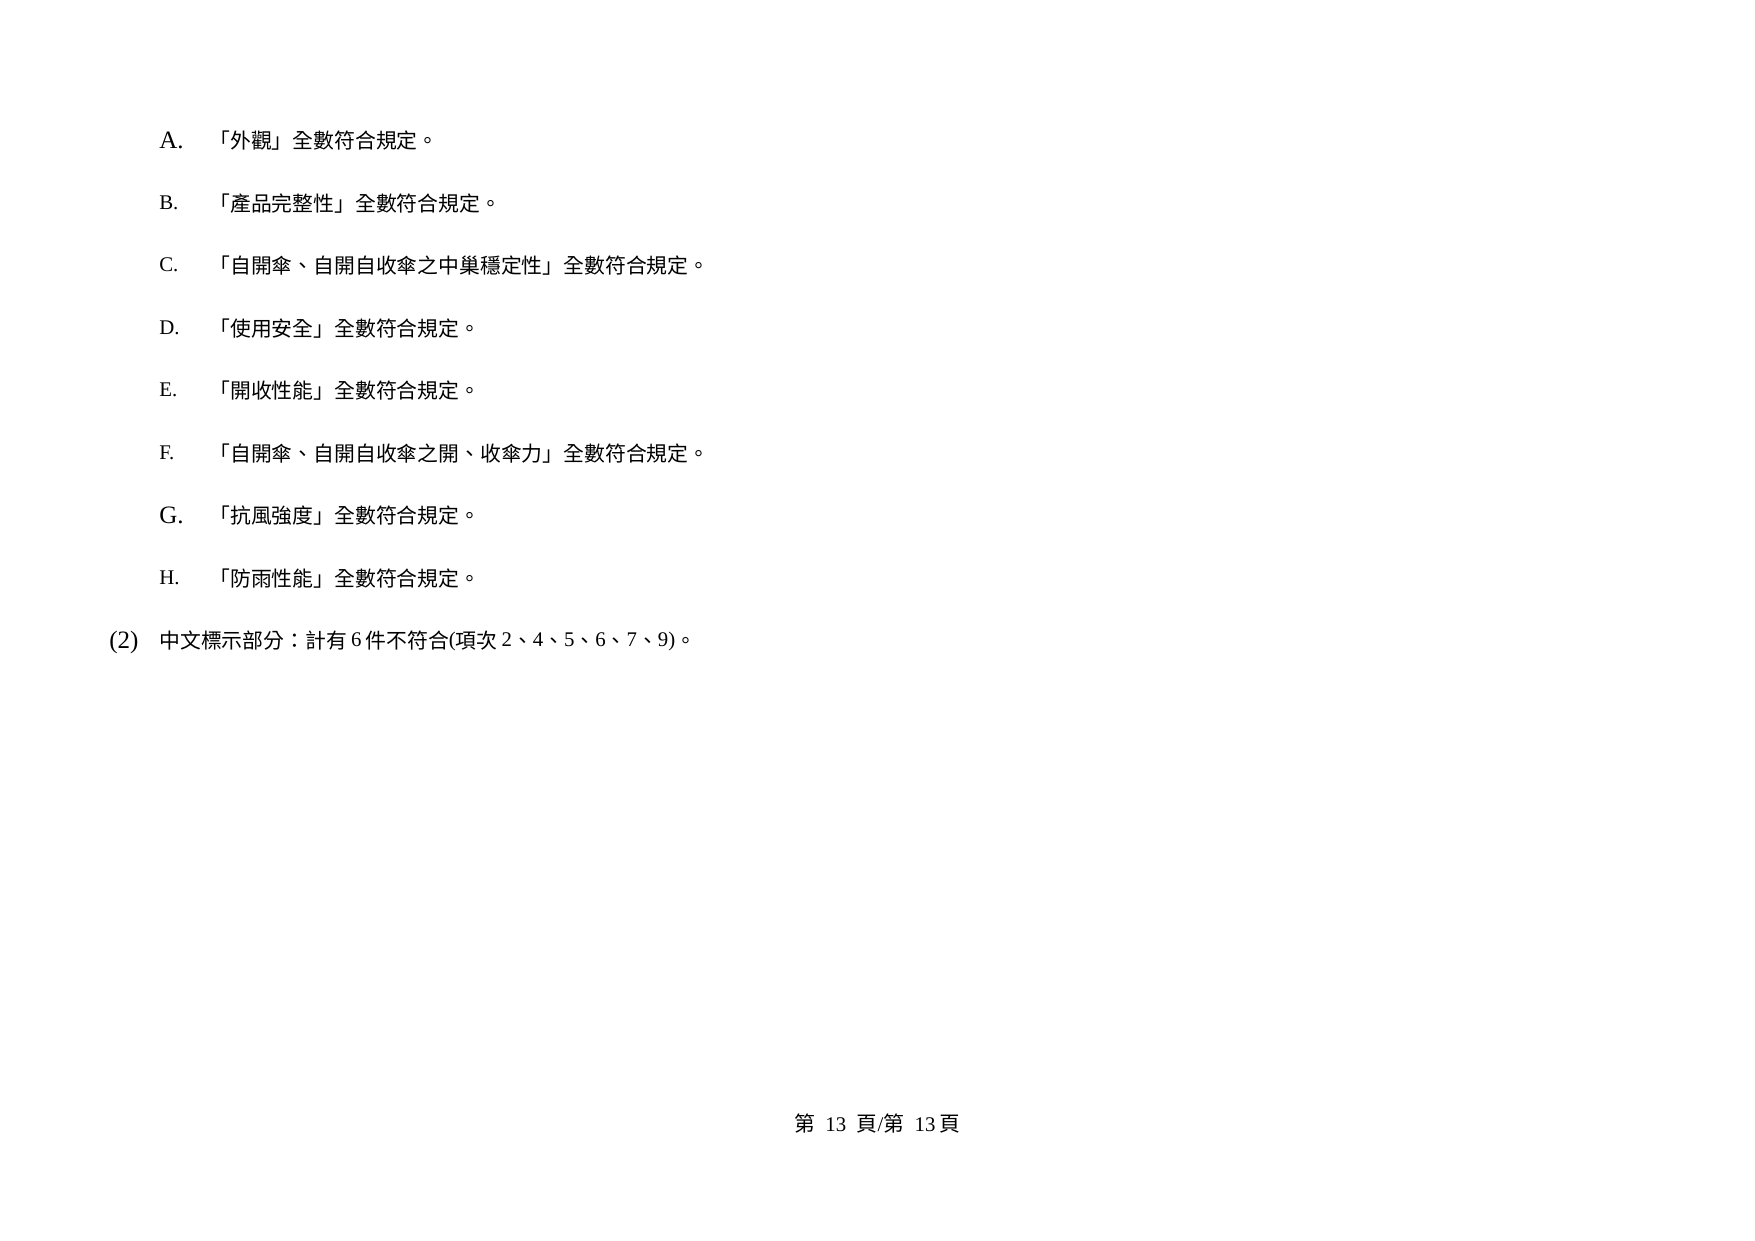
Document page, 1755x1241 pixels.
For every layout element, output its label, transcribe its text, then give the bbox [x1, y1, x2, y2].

list 「使用安全」全數符合規定。 [159, 285, 1695, 348]
list 「開收性能」全數符合規定。 [159, 348, 1695, 410]
list 中文標示部分：計有6件不符合(項次2、4、5、6、7、9)。 [109, 598, 1695, 660]
list 「產品完整性」全數符合規定。 [159, 160, 1695, 223]
list 「抗風強度」全數符合規定。 [159, 473, 1695, 535]
list 「自開傘、自開自收傘之中巢穩定性」全數符合規定。 [159, 223, 1695, 285]
list 「防雨性能」全數符合規定。 [159, 535, 1695, 598]
list 「自開傘、自開自收傘之開、收傘力」全數符合規定。 [159, 410, 1695, 473]
list 「外觀」全數符合規定。 [159, 98, 1695, 160]
